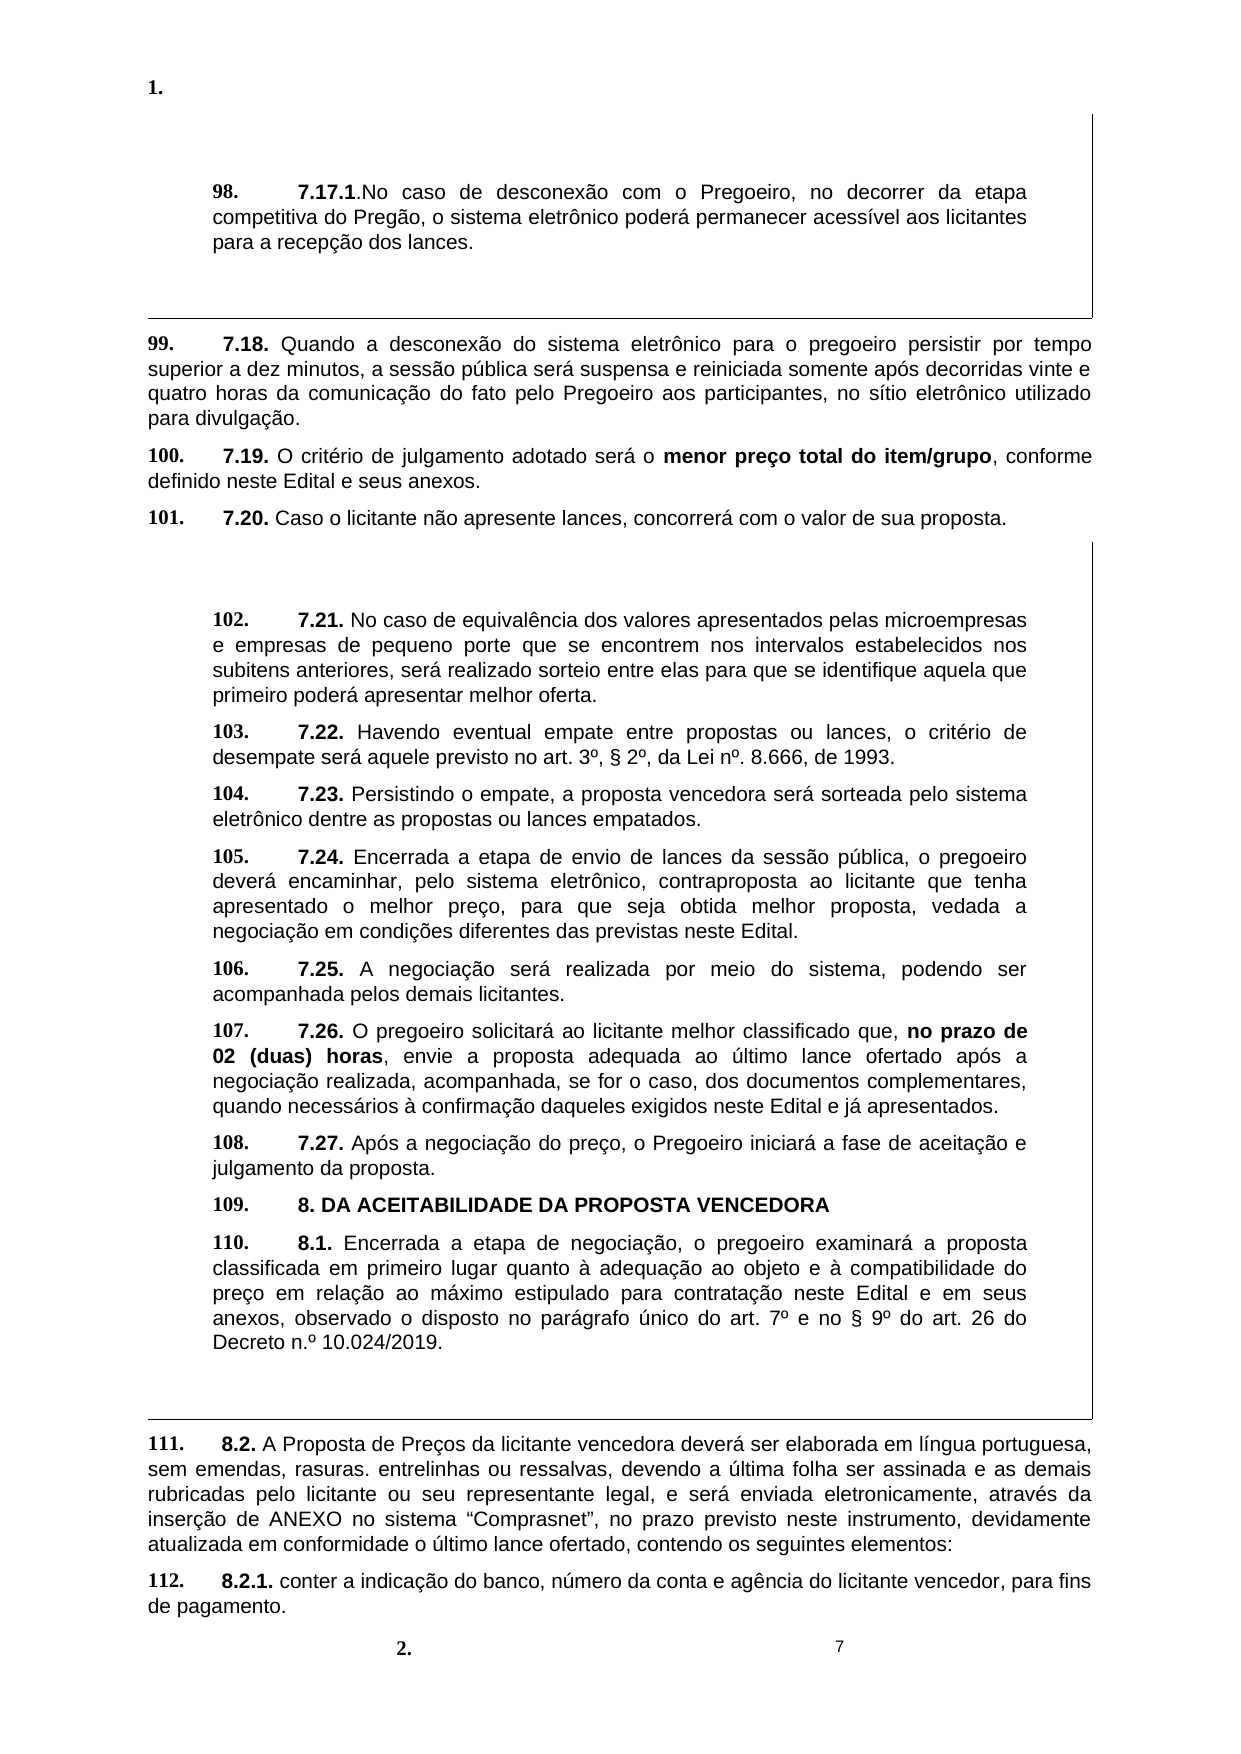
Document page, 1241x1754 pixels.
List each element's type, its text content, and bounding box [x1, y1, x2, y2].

subtitle 7.17.1.No caso de desconexão com o Pregoeiro, no decorrer da etapa competitiva do Pregão, o sistema eletrônico poderá permanecer acessível aos licitantes para a recepção dos lances. [148, 114, 1092, 318]
subtitle 7.22. Havendo eventual empate entre propostas ou lances, o critério de desempate será aquele previsto no art. 3º, § 2º, da Lei nº. 8.666, de 1993. [148, 654, 1092, 717]
subtitle 7.23. Persistindo o empate, a proposta vencedora será sorteada pelo sistema eletrônico dentre as propostas ou lances empatados. [148, 717, 1092, 779]
subtitle 7.21. No caso de equivalência dos valores apresentados pelas microempresas e empresas de pequeno porte que se encontrem nos intervalos estabelecidos nos subitens anteriores, será realizado sorteio entre elas para que se identifique aquela que primeiro poderá apresentar melhor oferta. [148, 542, 1092, 654]
subtitle 8.2. A Proposta de Preços da licitante vencedora deverá ser elaborada em língua portuguesa, sem emendas, rasuras. entrelinhas ou ressalvas, devendo a última folha ser assinada e as demais rubricadas pelo licitante ou seu representante legal, e será enviada eletronicamente, através da inserção de ANEXO no sistema “Comprasnet”, no prazo previsto neste instrumento, devidamente atualizada em conformidade o último lance ofertado, contendo os seguintes elementos: [148, 1431, 1092, 1556]
subtitle 8.2.1. conter a indicação do banco, número da conta e agência do licitante vencedor, para fins de pagamento. [148, 1568, 1092, 1618]
subtitle 7.27. Após a negociação do preço, o Pregoeiro iniciará a fase de aceitação e julgamento da proposta. [148, 1065, 1092, 1128]
subtitle 7.19. O critério de julgamento adotado será o menor preço total do item/grupo, conforme definido neste Edital e seus anexos. [148, 443, 1092, 492]
subtitle 7.18. Quando a desconexão do sistema eletrônico para o pregoeiro persistir por tempo superior a dez minutos, a sessão pública será suspensa e reiniciada somente após decorridas vinte e quatro horas da comunicação do fato pelo Pregoeiro aos participantes, no sítio eletrônico utilizado para divulgação. [148, 331, 1092, 430]
subtitle 7.20. Caso o licitante não apresente lances, concorrerá com o valor de sua proposta. [148, 505, 1092, 530]
subtitle 7.25. A negociação será realizada por meio do sistema, podendo ser acompanhada pelos demais licitantes. [148, 891, 1092, 953]
subtitle 8. DA ACEITABILIDADE DA PROPOSTA VENCEDORA [148, 1128, 1092, 1165]
subtitle 7.24. Encerrada a etapa de envio de lances da sessão pública, o pregoeiro deverá encaminhar, pelo sistema eletrônico, contraproposta ao licitante que tenha apresentado o melhor preço, para que seja obtida melhor proposta, vedada a negociação em condições diferentes das previstas neste Edital. [148, 779, 1092, 891]
subtitle 8.1. Encerrada a etapa de negociação, o pregoeiro examinará a proposta classificada em primeiro lugar quanto à adequação ao objeto e à compatibilidade do preço em relação ao máximo estipulado para contratação neste Edital e em seus anexos, observado o disposto no parágrafo único do art. 7º e no § 9º do art. 26 do Decreto n.º 10.024/2019. [148, 1165, 1092, 1419]
subtitle 7.26. O pregoeiro solicitará ao licitante melhor classificado que, no prazo de 02 (duas) horas, envie a proposta adequada ao último lance ofertado após a negociação realizada, acompanhada, se for o caso, dos documentos complementares, quando necessários à confirmação daqueles exigidos neste Edital e já apresentados. [148, 953, 1092, 1065]
